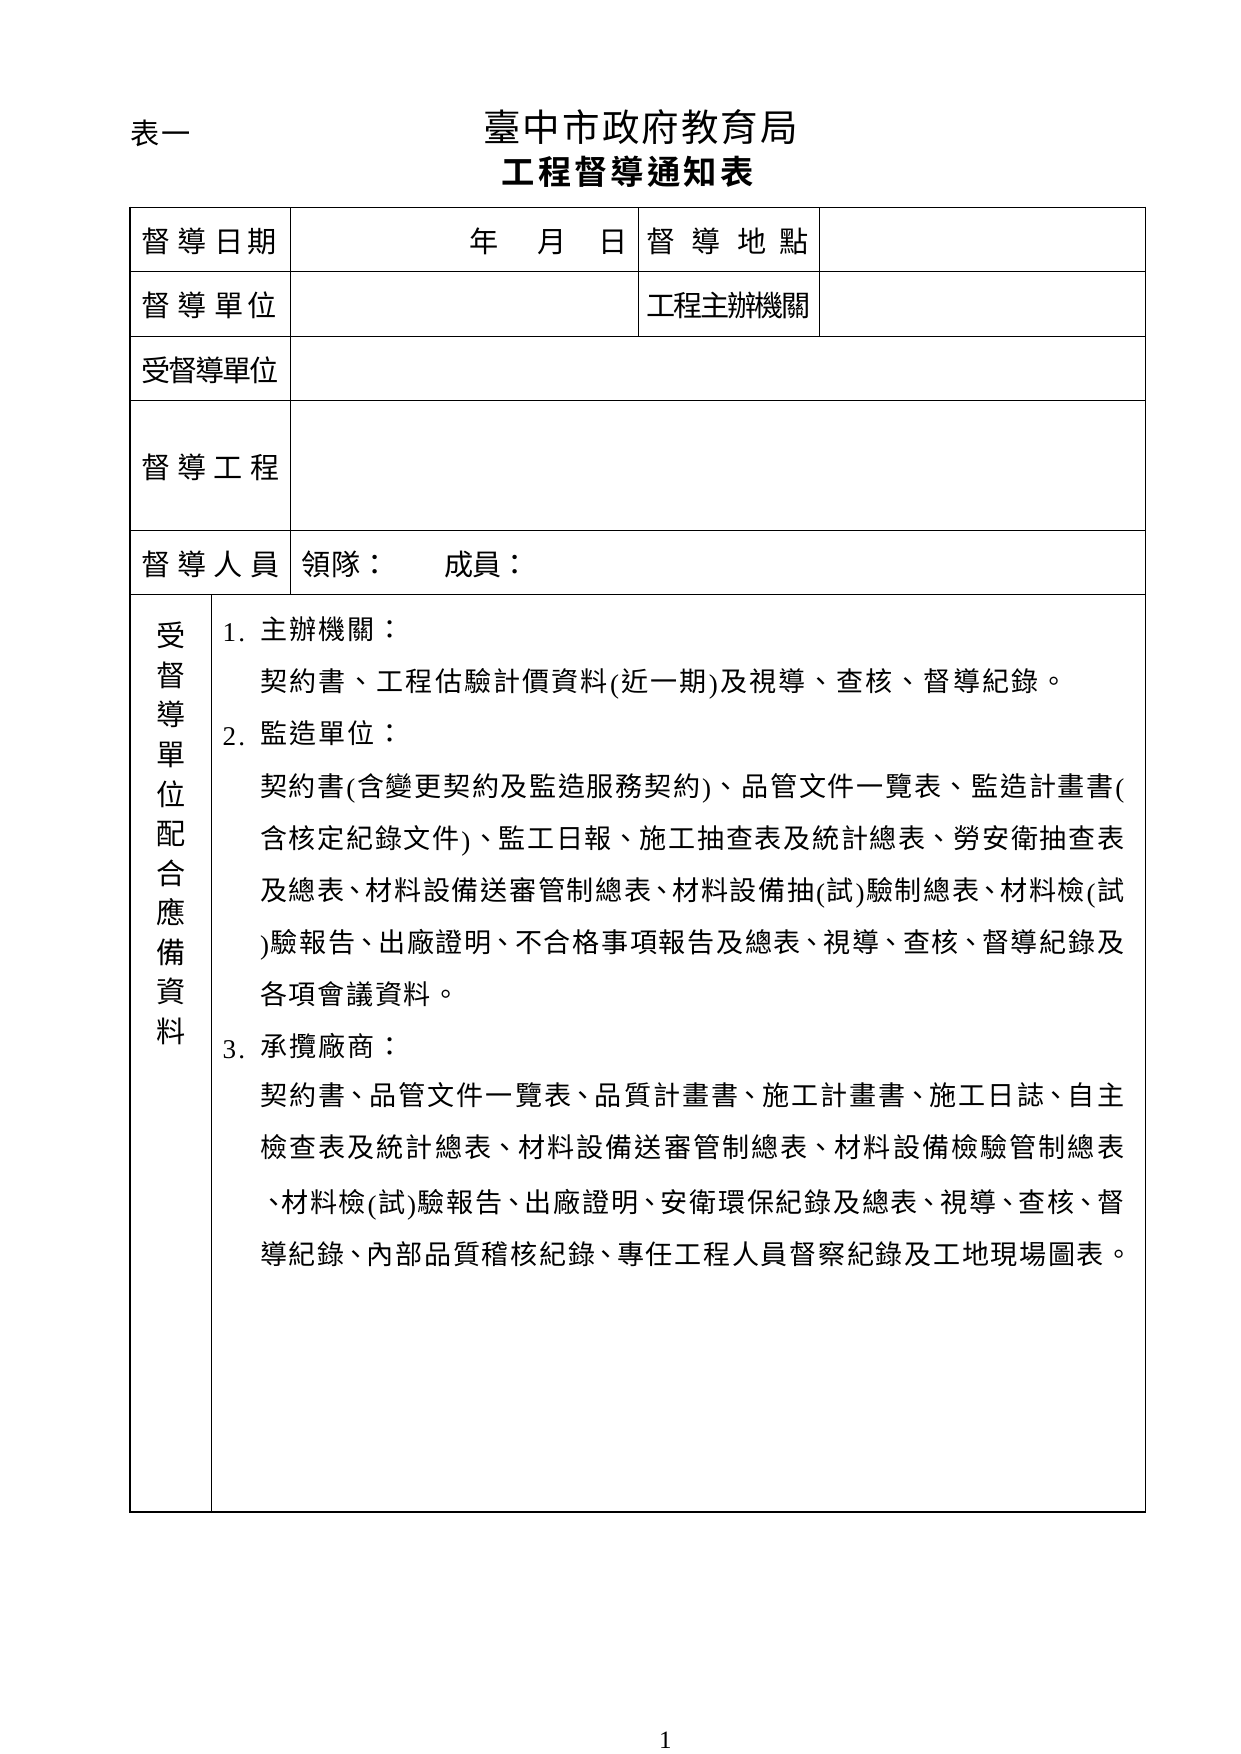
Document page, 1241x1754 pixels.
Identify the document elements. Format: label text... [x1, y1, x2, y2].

table_header [820, 208, 1145, 271]
table_cell 督導工程 [131, 401, 290, 530]
table_cell 督導單位 [131, 272, 290, 336]
table_cell 主辦機關： 契約書、工程估驗計價資料(近一期)及視導、查核、督導紀錄。 監造單位： 契約書(含變更契約及監造服務契約)、品管文件一覽表、監造計畫書(含核定紀錄文件)、監工日報、施工抽查表及統計總表、勞安衛抽查表及總表、材料設備送審管制總表、材料設備抽(試)驗制總表、材料檢(試)驗報告、出廠證明、不合格事項報告及總表、視導、查核、督導紀錄及各項會議資料。 承攬廠商： 契約書、品管文件一覽表、品質計畫書、施工計畫書、施工日誌、自主檢查表及統計總表、材料設備送審管制總表、材料設備檢驗管制總表、材料檢(試)驗報告、出廠證明、安衛環保紀錄及總表、視導、查核、督導紀錄、內部品質稽核紀錄、專任工程人員督察紀錄及工地現場圖表。 [212, 595, 1145, 1511]
table_cell [291, 272, 638, 336]
table_cell 受督導單位配合應備資料 [131, 595, 211, 1511]
table_cell 領隊： 成員： [291, 531, 1145, 594]
table_cell [820, 272, 1145, 336]
text 工程督導通知表 [131, 152, 1124, 194]
table_header 督導地點 [639, 208, 819, 271]
table_cell 受督導單位 [131, 337, 290, 400]
table_header 年 月 日 [291, 208, 638, 271]
table_cell [291, 401, 1145, 530]
table_cell 工程主辦機關 [639, 272, 819, 336]
text 表一 臺中市政府教育局 [130, 100, 1124, 152]
table_cell 督導人員 [131, 531, 290, 594]
table_header 督導日期 [131, 208, 290, 271]
table_cell [291, 337, 1145, 400]
